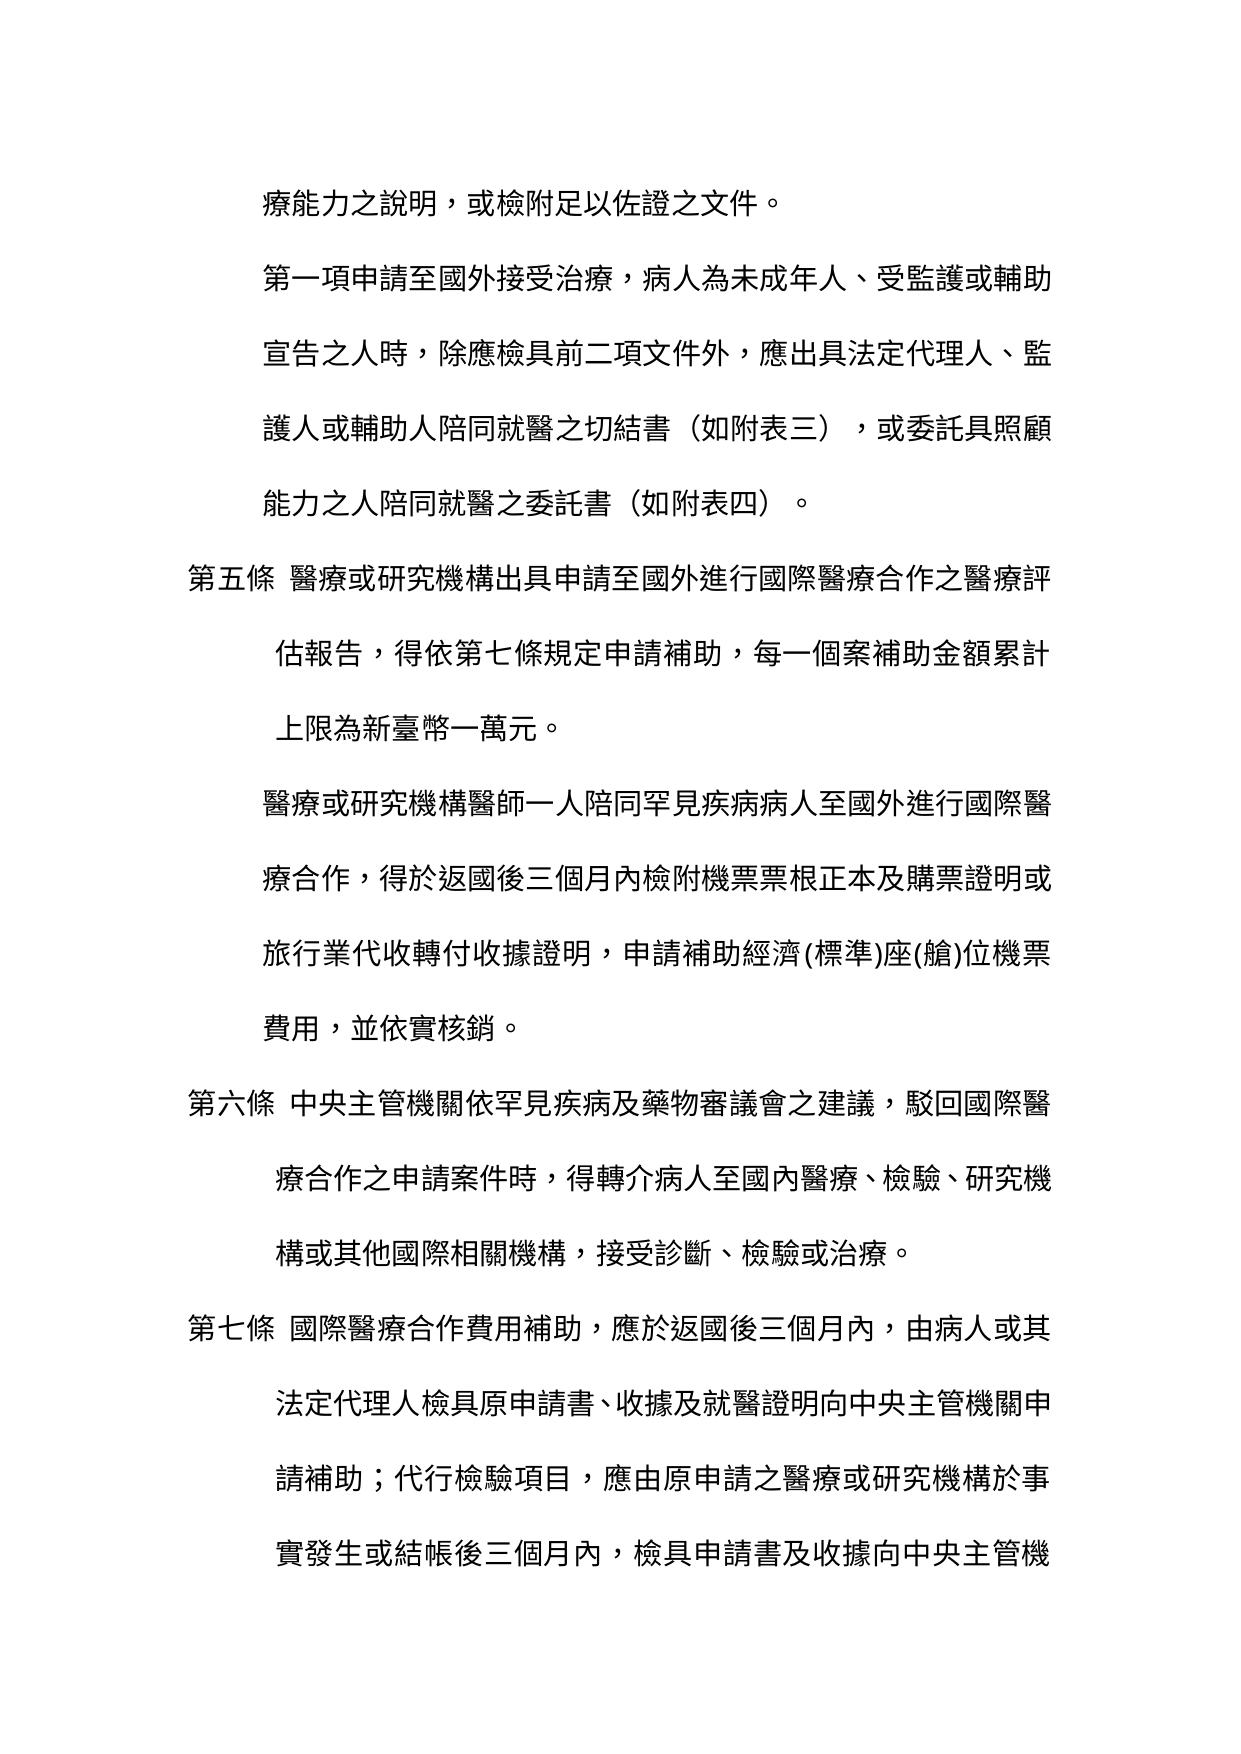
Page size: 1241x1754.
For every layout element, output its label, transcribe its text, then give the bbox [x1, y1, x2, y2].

text 第一項申請至國外接受治療，病人為未成年人、受監護或輔助宣告之人時，除應檢具前二項文件外，應出具法定代理人、監護人或輔助人陪同就醫之切結書（如附表三），或委託具照顧能力之人陪同就醫之委託書（如附表四）。 [262, 239, 1053, 539]
text 第六條 中央主管機關依罕見疾病及藥物審議會之建議，駁回國際醫療合作之申請案件時，得轉介病人至國內醫療、檢驗、研究機構或其他國際相關機構，接受診斷、檢驗或治療。 [187, 1064, 1053, 1289]
text 醫療或研究機構醫師一人陪同罕見疾病病人至國外進行國際醫療合作，得於返國後三個月內檢附機票票根正本及購票證明或旅行業代收轉付收據證明，申請補助經濟(標準)座(艙)位機票費用，並依實核銷。 [262, 764, 1053, 1064]
text 第七條 國際醫療合作費用補助，應於返國後三個月內，由病人或其法定代理人檢具原申請書、收據及就醫證明向中央主管機關申請補助；代行檢驗項目，應由原申請之醫療或研究機構於事實發生或結帳後三個月內，檢具申請書及收據向中央主管機 [187, 1289, 1053, 1589]
text 第五條 醫療或研究機構出具申請至國外進行國際醫療合作之醫療評估報告，得依第七條規定申請補助，每一個案補助金額累計上限為新臺幣一萬元。 [187, 539, 1053, 764]
text 療能力之說明，或檢附足以佐證之文件。 [262, 164, 1053, 239]
